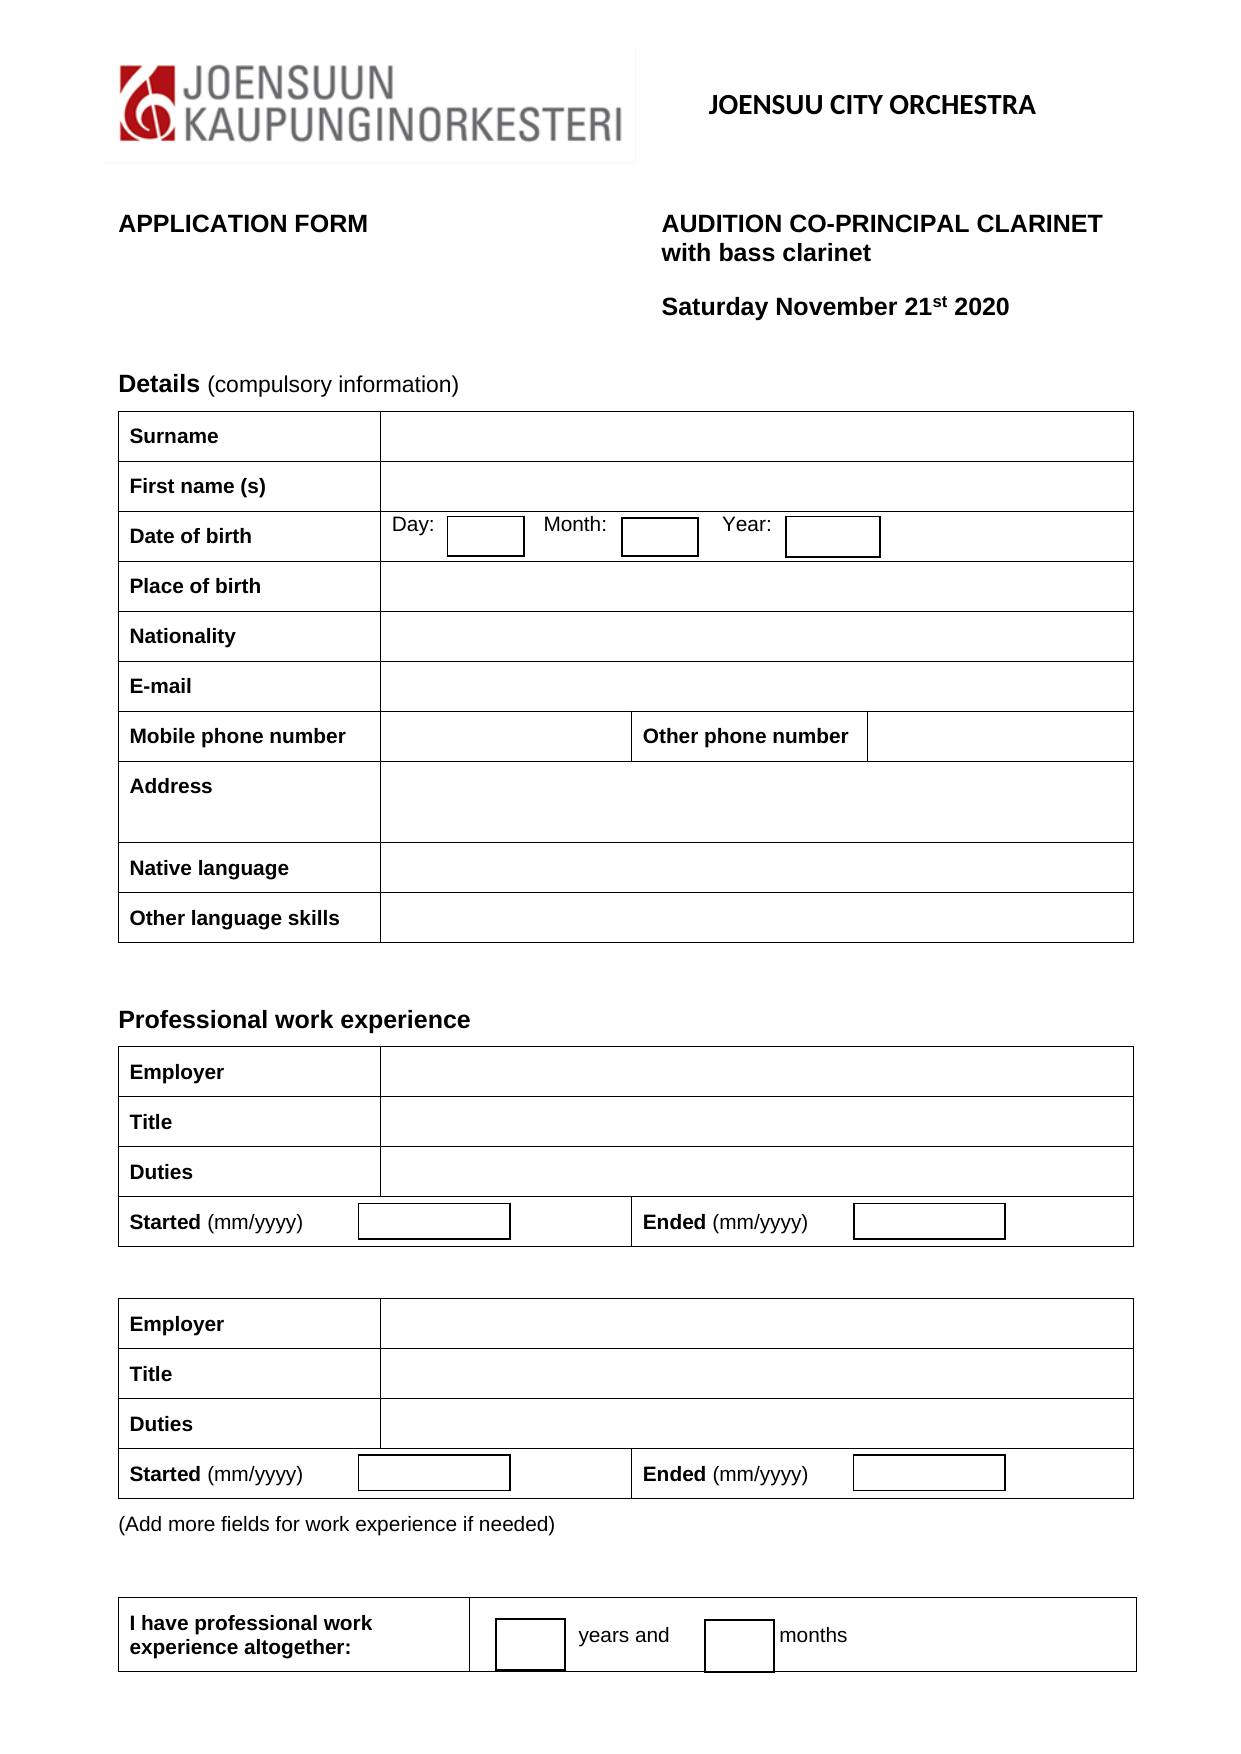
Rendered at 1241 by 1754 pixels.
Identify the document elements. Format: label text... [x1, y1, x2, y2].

table_cell [381, 462, 1133, 511]
table_cell Title [119, 1349, 380, 1398]
table_cell [868, 712, 1133, 761]
table_header [381, 412, 1133, 461]
table_header Employer [119, 1299, 380, 1348]
table_cell Ended (mm/yyyy) [632, 1197, 1133, 1246]
table_cell Mobile phone number [119, 712, 380, 761]
table_cell E-mail [119, 662, 380, 711]
table_cell [381, 1097, 1133, 1146]
text Professional work experience [118, 1005, 1122, 1033]
table_header [381, 1047, 1133, 1096]
table_cell [381, 1147, 1133, 1196]
table_cell First name (s) [119, 462, 380, 511]
table_cell Duties [119, 1399, 380, 1448]
table_cell Started (mm/yyyy) [119, 1197, 631, 1246]
table_cell [381, 893, 1133, 942]
table_cell Place of birth [119, 562, 380, 611]
table_cell Native language [119, 843, 380, 892]
text Details (compulsory information) [118, 369, 1122, 398]
table_cell Day: Month: Year: [381, 512, 1133, 561]
table_cell Ended (mm/yyyy) [632, 1449, 1133, 1498]
table_header Surname [119, 412, 380, 461]
table_header [381, 1299, 1133, 1348]
table_cell Date of birth [119, 512, 380, 561]
table_cell Title [119, 1097, 380, 1146]
table_header I have professional work experience altogether: [119, 1598, 469, 1671]
table_cell [381, 843, 1133, 892]
table_cell Duties [119, 1147, 380, 1196]
table_cell Other phone number [632, 712, 867, 761]
text APPLICATION FORM AUDITION CO-PRINCIPAL CLARINET with bass clarinet [118, 209, 1122, 267]
table_cell [381, 1349, 1133, 1398]
text Saturday November 21st 2020 [526, 292, 1122, 344]
table_cell Address [119, 762, 380, 842]
table_cell [381, 562, 1133, 611]
table_cell Started (mm/yyyy) [119, 1449, 631, 1498]
table_cell [381, 612, 1133, 661]
table_cell [381, 762, 1133, 842]
table_cell [381, 662, 1133, 711]
table_cell [381, 712, 631, 761]
table_header Employer [119, 1047, 380, 1096]
table_header years and months [470, 1598, 1136, 1671]
table_cell Nationality [119, 612, 380, 661]
text (Add more fields for work experience if needed) [118, 1512, 1122, 1536]
table_cell [381, 1399, 1133, 1448]
table_cell Other language skills [119, 893, 380, 942]
